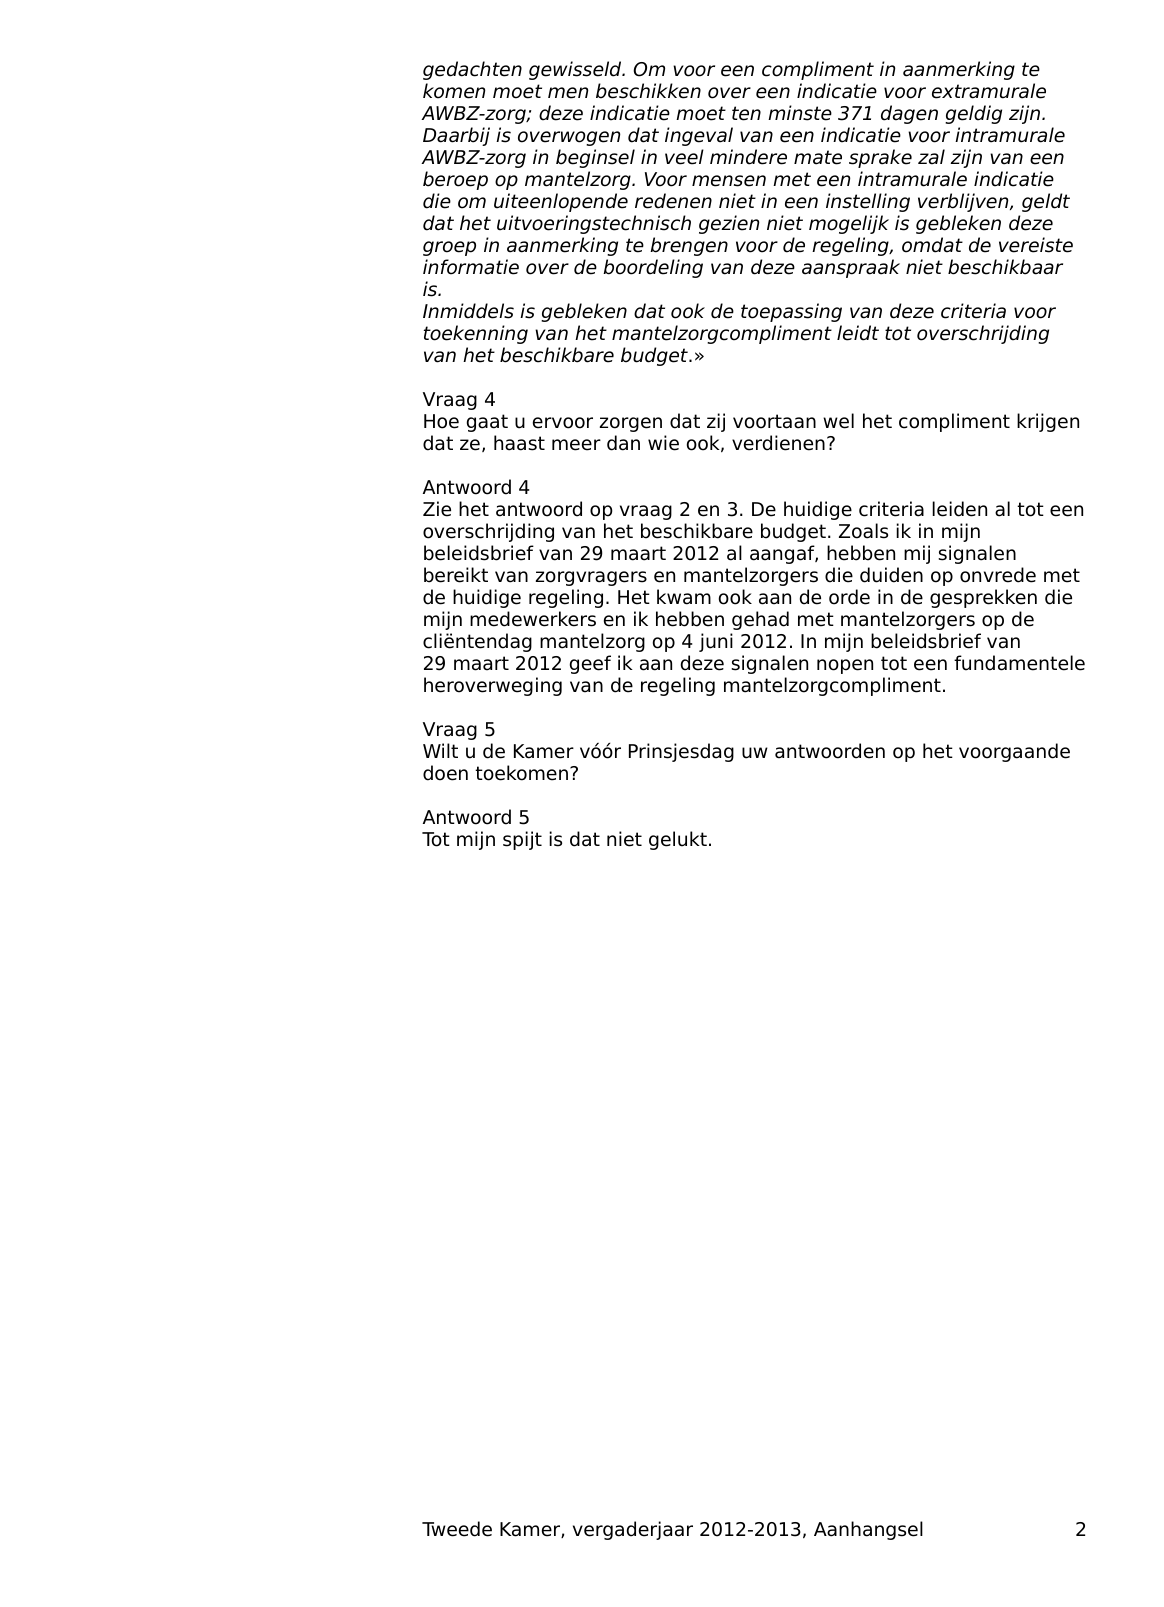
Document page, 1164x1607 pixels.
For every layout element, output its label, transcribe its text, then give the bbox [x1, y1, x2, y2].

text Antwoord 4 [422, 477, 1087, 499]
text Zie het antwoord op vraag 2 en 3. De huidige criteria leiden al tot een overschrijding van het beschikbare budget. Zoals ik in mijn beleidsbrief van 29 maart 2012 al aangaf, hebben mij signalen bereikt van zorgvragers en mantelzorgers die duiden op onvrede met de huidige regeling. Het kwam ook aan de orde in de gesprekken die mijn medewerkers en ik hebben gehad met mantelzorgers op de cliëntendag mantelzorg op 4 juni 2012. In mijn beleidsbrief van 29 maart 2012 geef ik aan deze signalen nopen tot een fundamentele heroverweging van de regeling mantelzorgcompliment. [422, 499, 1087, 697]
text Vraag 5 [422, 719, 1087, 741]
text Hoe gaat u ervoor zorgen dat zij voortaan wel het compliment krijgen dat ze, haast meer dan wie ook, verdienen? [422, 411, 1087, 455]
text Antwoord 5 [422, 807, 1087, 829]
text Inmiddels is gebleken dat ook de toepassing van deze criteria voor toekenning van het mantelzorgcompliment leidt tot overschrijding van het beschikbare budget.» [422, 301, 1087, 367]
text Daarbij is overwogen dat ingeval van een indicatie voor intramurale AWBZ-zorg in beginsel in veel mindere mate sprake zal zijn van een beroep op mantelzorg. Voor mensen met een intramurale indicatie die om uiteenlopende redenen niet in een instelling verblijven, geldt dat het uitvoeringstechnisch gezien niet mogelijk is gebleken deze groep in aanmerking te brengen voor de regeling, omdat de vereiste informatie over de boordeling van deze aanspraak niet beschikbaar is. [422, 125, 1087, 301]
text Tot mijn spijt is dat niet gelukt. [422, 829, 1087, 851]
text Wilt u de Kamer vóór Prinsjesdag uw antwoorden op het voorgaande doen toekomen? [422, 741, 1087, 785]
text gedachten gewisseld. Om voor een compliment in aanmerking te komen moet men beschikken over een indicatie voor extramurale AWBZ-zorg; deze indicatie moet ten minste 371 dagen geldig zijn. [422, 59, 1087, 125]
text Vraag 4 [422, 389, 1087, 411]
